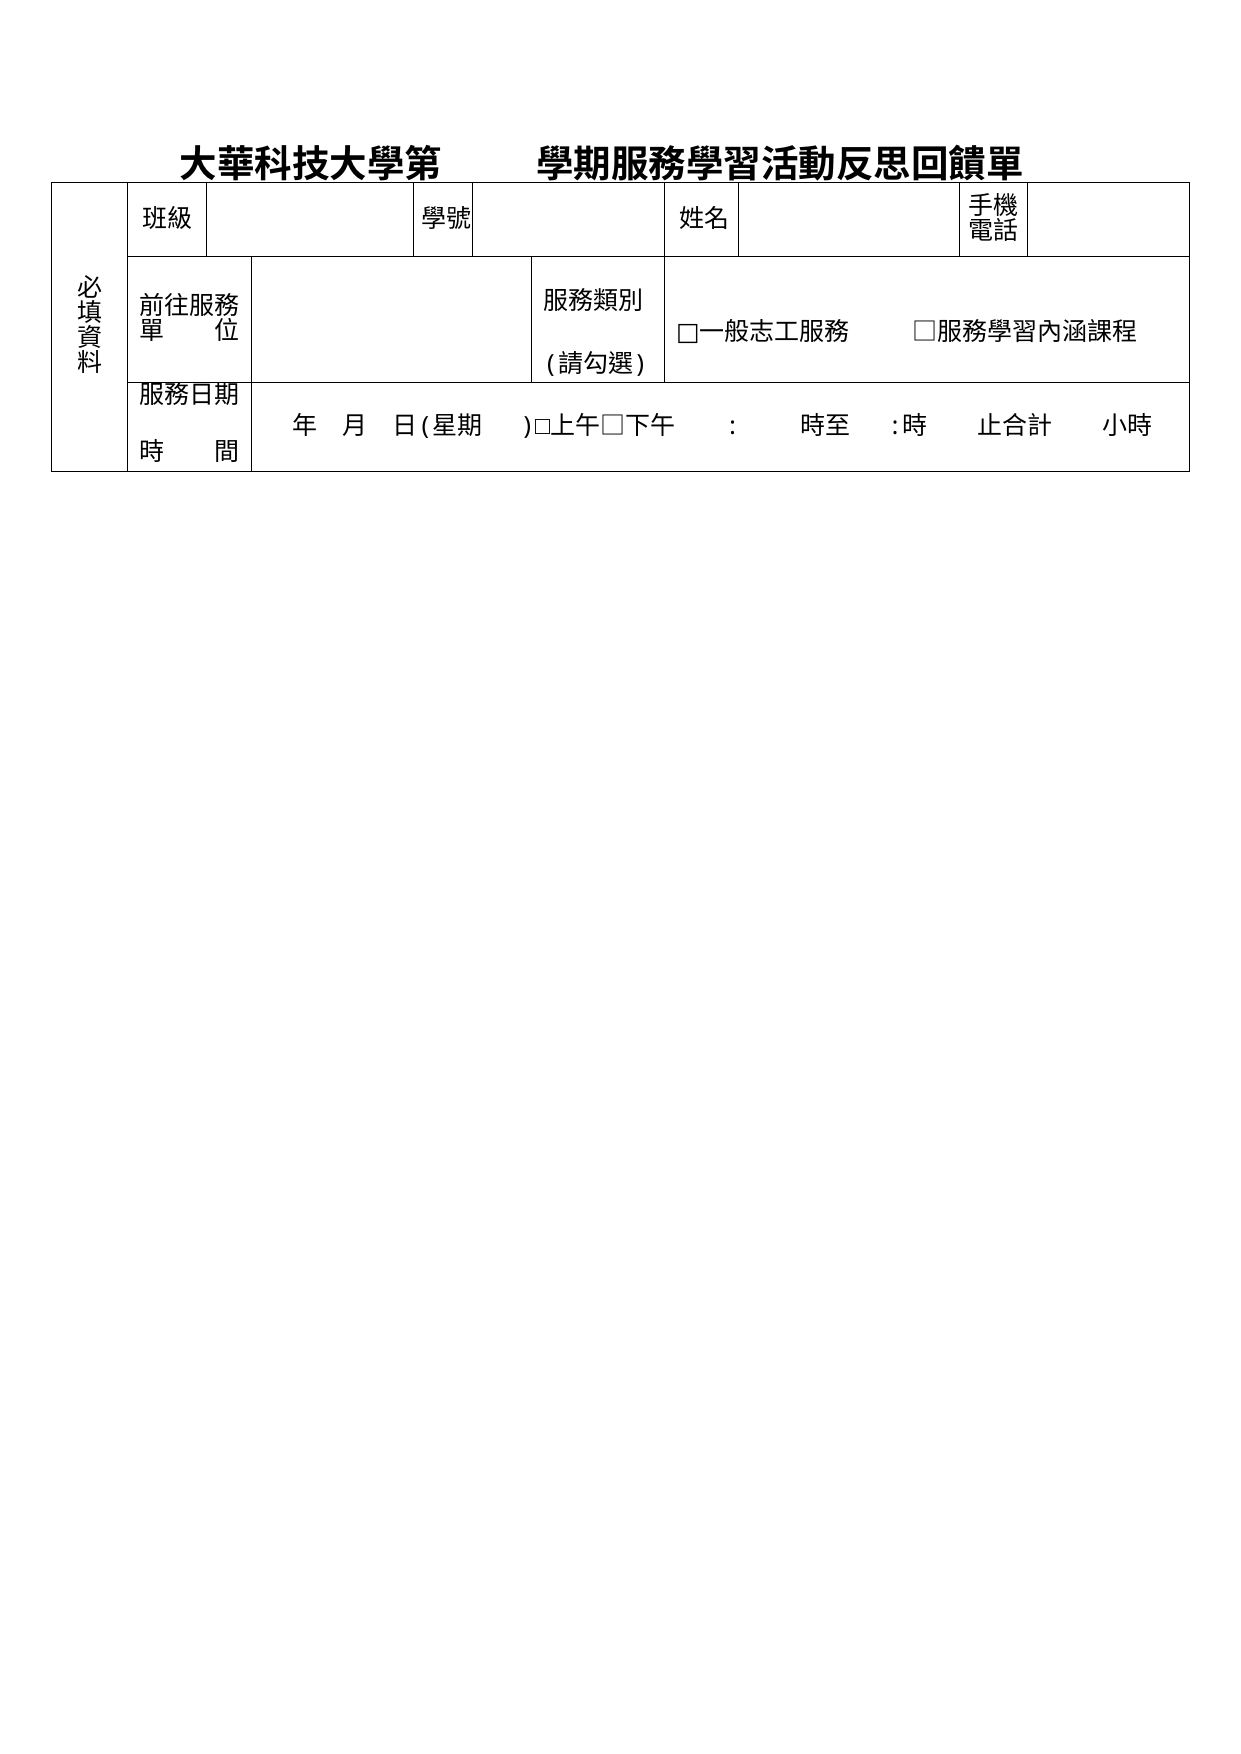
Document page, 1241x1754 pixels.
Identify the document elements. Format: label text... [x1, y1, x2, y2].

table_header [1028, 183, 1189, 256]
table_header 手機電話 [960, 183, 1027, 256]
table_header [473, 183, 664, 256]
table_cell 前往服務 單 位 [128, 257, 251, 382]
table_cell □一般志工服務 □服務學習內涵課程 [665, 257, 1189, 382]
table_header 必填資料 [52, 183, 127, 471]
table_header 姓名 [665, 183, 738, 256]
table_cell 年 月 日(星期 )□上午□下午 : 時至 :時 止合計 小時 [252, 383, 1189, 471]
table_cell 服務類別(請勾選) [532, 257, 664, 382]
table_cell 服務日期 時 間 [128, 383, 251, 471]
table_header 學號 [414, 183, 472, 256]
table_header [739, 183, 959, 256]
table_header [207, 183, 413, 256]
table_header 班級 [128, 183, 206, 256]
table_cell [252, 257, 531, 382]
text 大華科技大學第 學期服務學習活動反思回饋單 [81, 119, 1122, 182]
